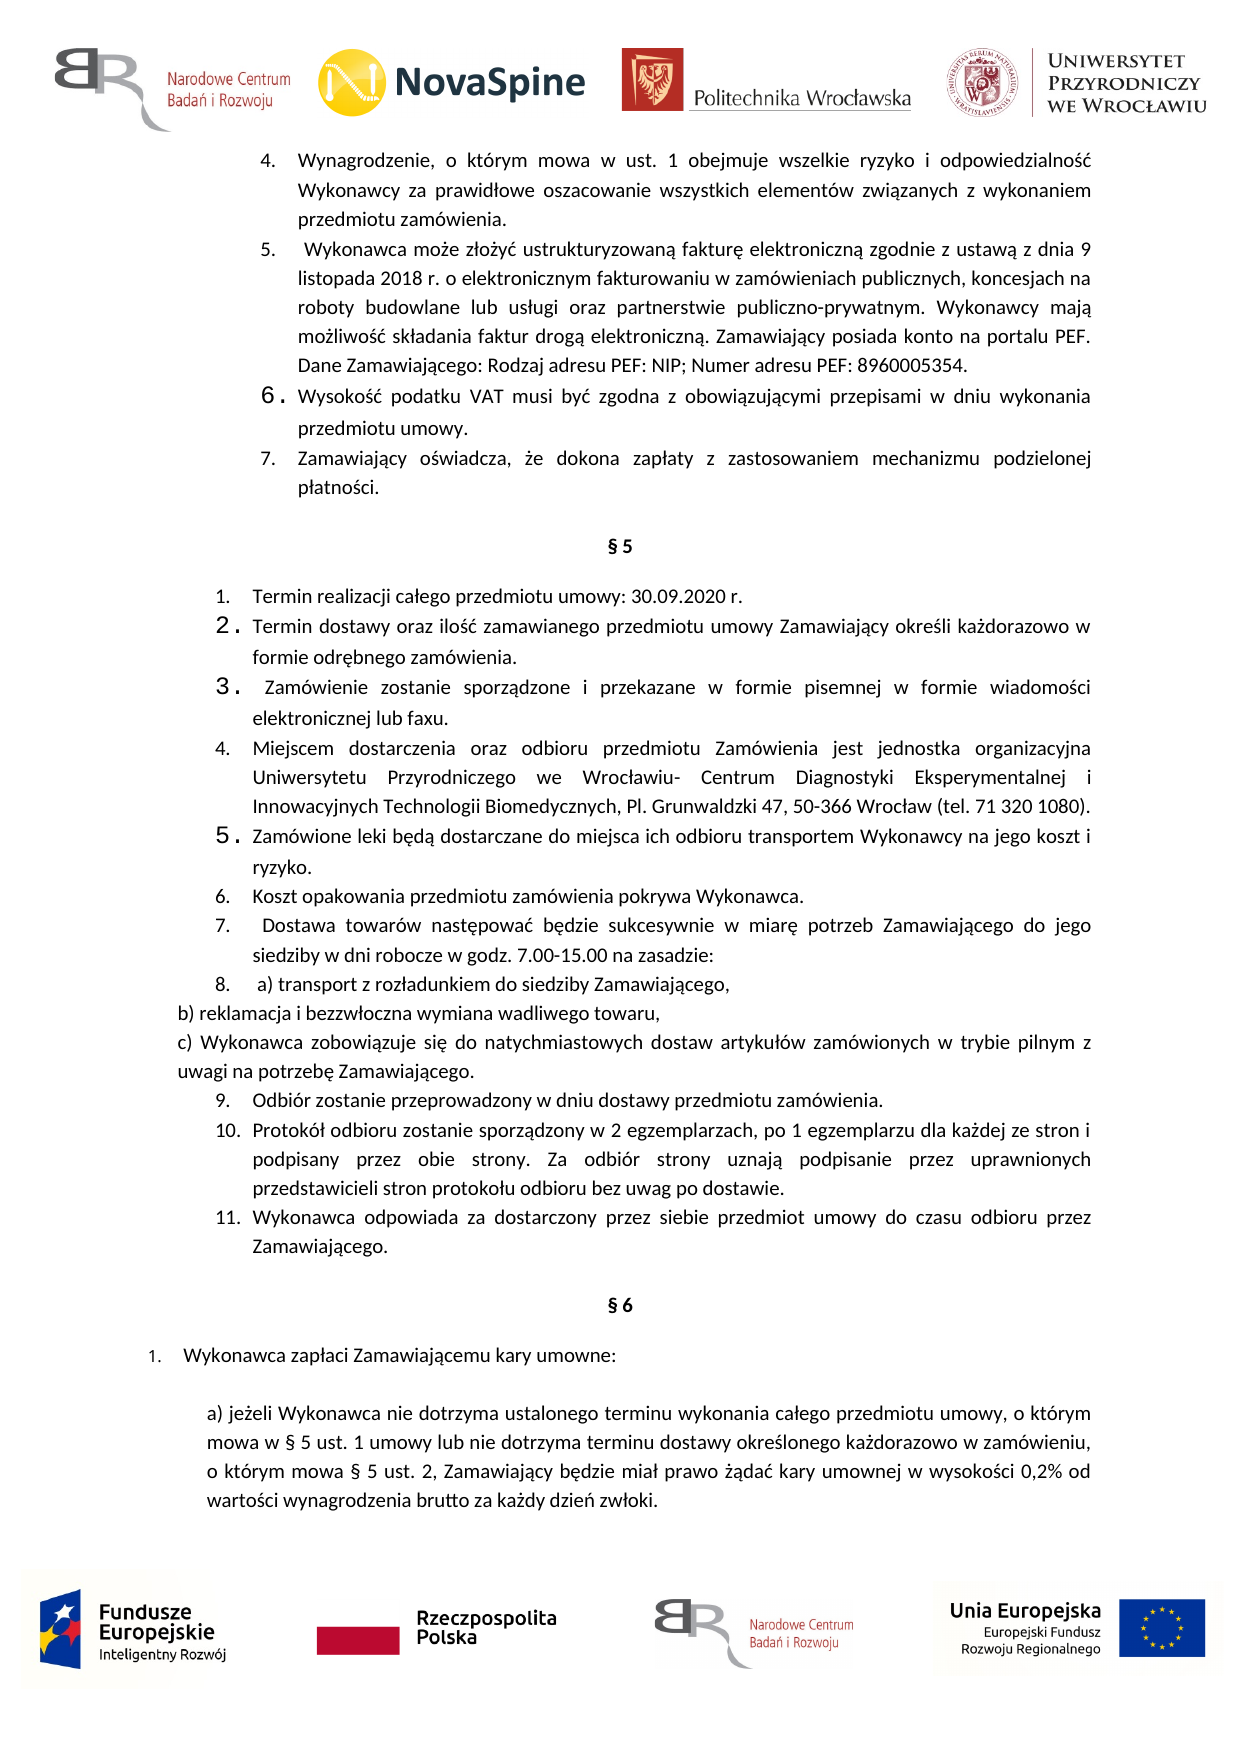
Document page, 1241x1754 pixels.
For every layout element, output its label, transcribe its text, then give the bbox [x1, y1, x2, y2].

list Dostawa towarów następować będzie sukcesywnie w miarę potrzeb Zamawiającego do jego siedziby w dni robocze w godz. 7.00-15.00 na zasadzie: [215, 913, 1093, 967]
list b) reklamacja i bezzwłoczna wymiana wadliwego towaru, [177, 1000, 1093, 1026]
text a) jeżeli Wykonawca nie dotrzyma ustalonego terminu wykonania całego przedmiotu umowy, o którym mowa w § 5 ust. 1 umowy lub nie dotrzyma terminu dostawy określonego każdorazowo w zamówieniu, o którym mowa § 5 ust. 2, Zamawiający będzie miał prawo żądać kary umownej w wysokości 0,2% od wartości wynagrodzenia brutto za każdy dzień zwłoki. [207, 1400, 1093, 1513]
text § 6 [148, 1292, 1093, 1317]
list Miejscem dostarczenia oraz odbioru przedmiotu Zamówienia jest jednostka organizacyjna Uniwersytetu Przyrodniczego we Wrocławiu- Centrum Diagnostyki Eksperymentalnej i Innowacyjnych Technologii Biomedycznych, Pl. Grunwaldzki 47, 50-366 Wrocław (tel. 71 320 1080). [215, 735, 1093, 818]
list Wykonawca odpowiada za dostarczony przez siebie przedmiot umowy do czasu odbioru przez Zamawiającego. [215, 1204, 1093, 1259]
list Zamówione leki będą dostarczane do miejsca ich odbioru transportem Wykonawcy na jego koszt i ryzyko. [215, 822, 1093, 880]
list Wykonawca zapłaci Zamawiającemu kary umowne: [148, 1342, 1093, 1367]
text § 5 [148, 533, 1093, 558]
list c) Wykonawca zobowiązuje się do natychmiastowych dostaw artykułów zamówionych w trybie pilnym z uwagi na potrzebę Zamawiającego. [177, 1029, 1093, 1084]
list Odbiór zostanie przeprowadzony w dniu dostawy przedmiotu zamówienia. [215, 1088, 1093, 1113]
list a) transport z rozładunkiem do siedziby Zamawiającego, [215, 971, 1093, 996]
list Koszt opakowania przedmiotu zamówienia pokrywa Wykonawca. [215, 883, 1093, 909]
list Wykonawca może złożyć ustrukturyzowaną fakturę elektroniczną zgodnie z ustawą z dnia 9 listopada 2018 r. o elektronicznym fakturowaniu w zamówieniach publicznych, koncesjach na roboty budowlane lub usługi oraz partnerstwie publiczno-prywatnym. Wykonawcy mają możliwość składania faktur drogą elektroniczną. Zamawiający posiada konto na portalu PEF. Dane Zamawiającego: Rodzaj adresu PEF: NIP; Numer adresu PEF: 8960005354. [260, 236, 1093, 378]
list Zamówienie zostanie sporządzone i przekazane w formie pisemnej w formie wiadomości elektronicznej lub faxu. [215, 673, 1093, 731]
list Wynagrodzenie, o którym mowa w ust. 1 obejmuje wszelkie ryzyko i odpowiedzialność Wykonawcy za prawidłowe oszacowanie wszystkich elementów związanych z wykonaniem przedmiotu zamówienia. [260, 148, 1093, 231]
list Termin realizacji całego przedmiotu umowy: 30.09.2020 r. [215, 583, 1093, 608]
list Protokół odbioru zostanie sporządzony w 2 egzemplarzach, po 1 egzemplarzu dla każdej ze stron i podpisany przez obie strony. Za odbiór strony uznają podpisanie przez uprawnionych przedstawicieli stron protokołu odbioru bez uwag po dostawie. [215, 1117, 1093, 1201]
list Wysokość podatku VAT musi być zgodna z obowiązującymi przepisami w dniu wykonania przedmiotu umowy. [260, 383, 1093, 440]
list Zamawiający oświadcza, że dokona zapłaty z zastosowaniem mechanizmu podzielonej płatności. [260, 445, 1093, 499]
list Termin dostawy oraz ilość zamawianego przedmiotu umowy Zamawiający określi każdorazowo w formie odrębnego zamówienia. [215, 612, 1093, 670]
